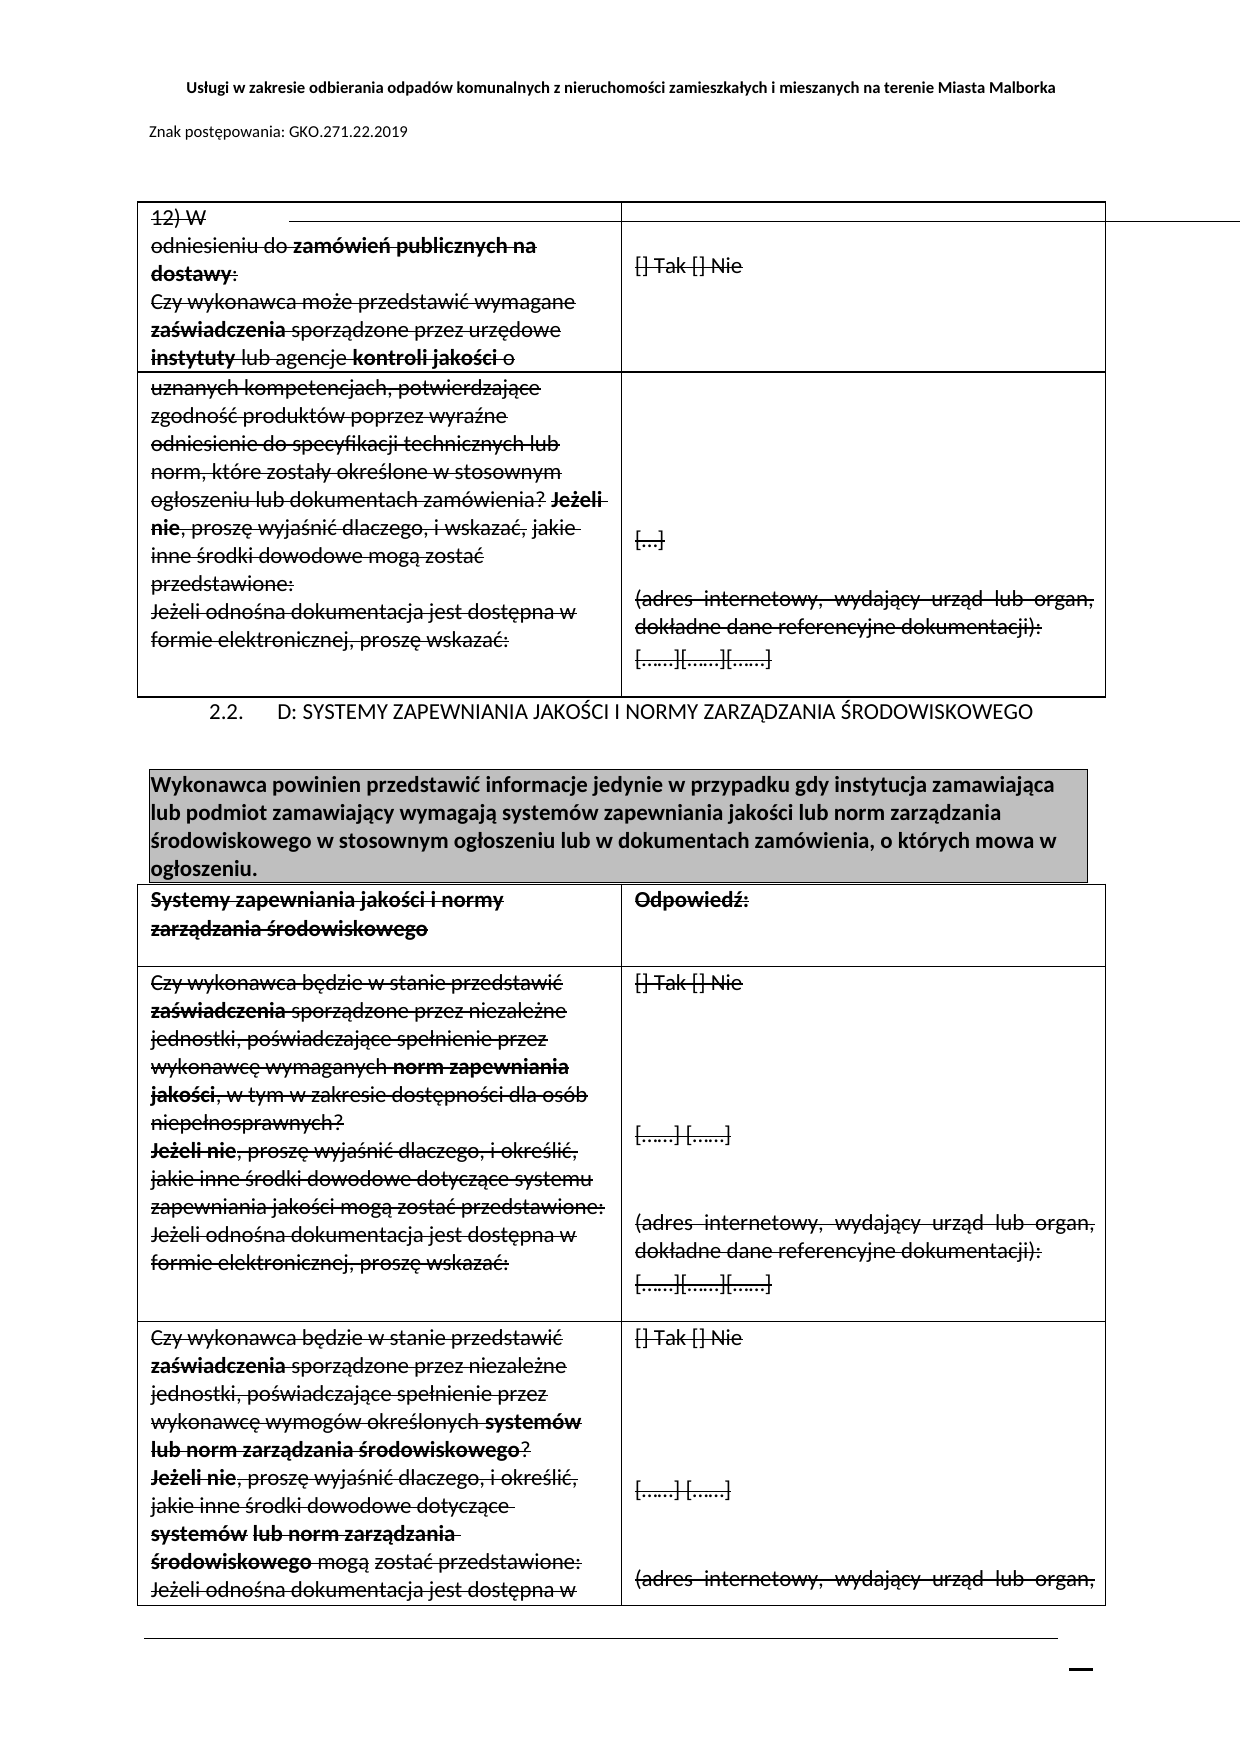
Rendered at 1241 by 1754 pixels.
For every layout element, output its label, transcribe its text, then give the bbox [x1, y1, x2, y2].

table_cell [] Tak [] Nie [……] [……] (adres internetowy, wydający urząd lub organ, dokładne dane referencyjne dokumentacji): [……][……][……] [622, 967, 1105, 1321]
table_cell Czy wykonawca będzie w stanie przedstawić zaświadczenia sporządzone przez niezależne jednostki, poświadczające spełnienie przez wykonawcę wymaganych norm zapewniania jakości, w tym w zakresie dostępności dla osób niepełnosprawnych? Jeżeli nie, proszę wyjaśnić dlaczego, i określić, jakie inne środki dowodowe dotyczące systemu zapewniania jakości mogą zostać przedstawione: Jeżeli odnośna dokumentacja jest dostępna w formie elektronicznej, proszę wskazać: [138, 967, 621, 1321]
table_cell Czy wykonawca będzie w stanie przedstawić zaświadczenia sporządzone przez niezależne jednostki, poświadczające spełnienie przez wykonawcę wymogów określonych systemów lub norm zarządzania środowiskowego? Jeżeli nie, proszę wyjaśnić dlaczego, i określić, jakie inne środki dowodowe dotyczące systemów lub norm zarządzania środowiskowego mogą zostać przedstawione: Jeżeli odnośna dokumentacja jest dostępna w [138, 1322, 621, 1605]
table_cell [] Tak [] Nie [622, 222, 1105, 371]
table_cell 12) W odniesieniu do zamówień publicznych na dostawy: Czy wykonawca może przedstawić wymagane zaświadczenia sporządzone przez urzędowe instytuty lub agencje kontroli jakości o [138, 203, 621, 371]
table_header Odpowiedź: [622, 885, 1105, 966]
table_header Systemy zapewniania jakości i normy zarządzania środowiskowego [138, 885, 621, 966]
table_cell uznanych kompetencjach, potwierdzające zgodność produktów poprzez wyraźne odniesienie do specyfikacji technicznych lub norm, które zostały określone w stosownym ogłoszeniu lub dokumentach zamówienia? Jeżeli nie, proszę wyjaśnić dlaczego, i wskazać, jakie inne środki dowodowe mogą zostać przedstawione: Jeżeli odnośna dokumentacja jest dostępna w formie elektronicznej, proszę wskazać: [138, 373, 621, 696]
table_cell [622, 203, 1105, 221]
text Wykonawca powinien przedstawić informacje jedynie w przypadku gdy instytucja zamawiająca lub podmiot zamawiający wymagają systemów zapewniania jakości lub norm zarządzania środowiskowego w stosownym ogłoszeniu lub w dokumentach zamówienia, o których mowa w ogłoszeniu. [150, 770, 1087, 882]
text 2.2. D: SYSTEMY ZAPEWNIANIA JAKOŚCI I NORMY ZARZĄDZANIA ŚRODOWISKOWEGO [149, 698, 1093, 725]
table_cell [] Tak [] Nie [……] [……] (adres internetowy, wydający urząd lub organ, [622, 1322, 1105, 1605]
table_cell […] (adres internetowy, wydający urząd lub organ, dokładne dane referencyjne dokumentacji): [……][……][……] [622, 373, 1105, 696]
